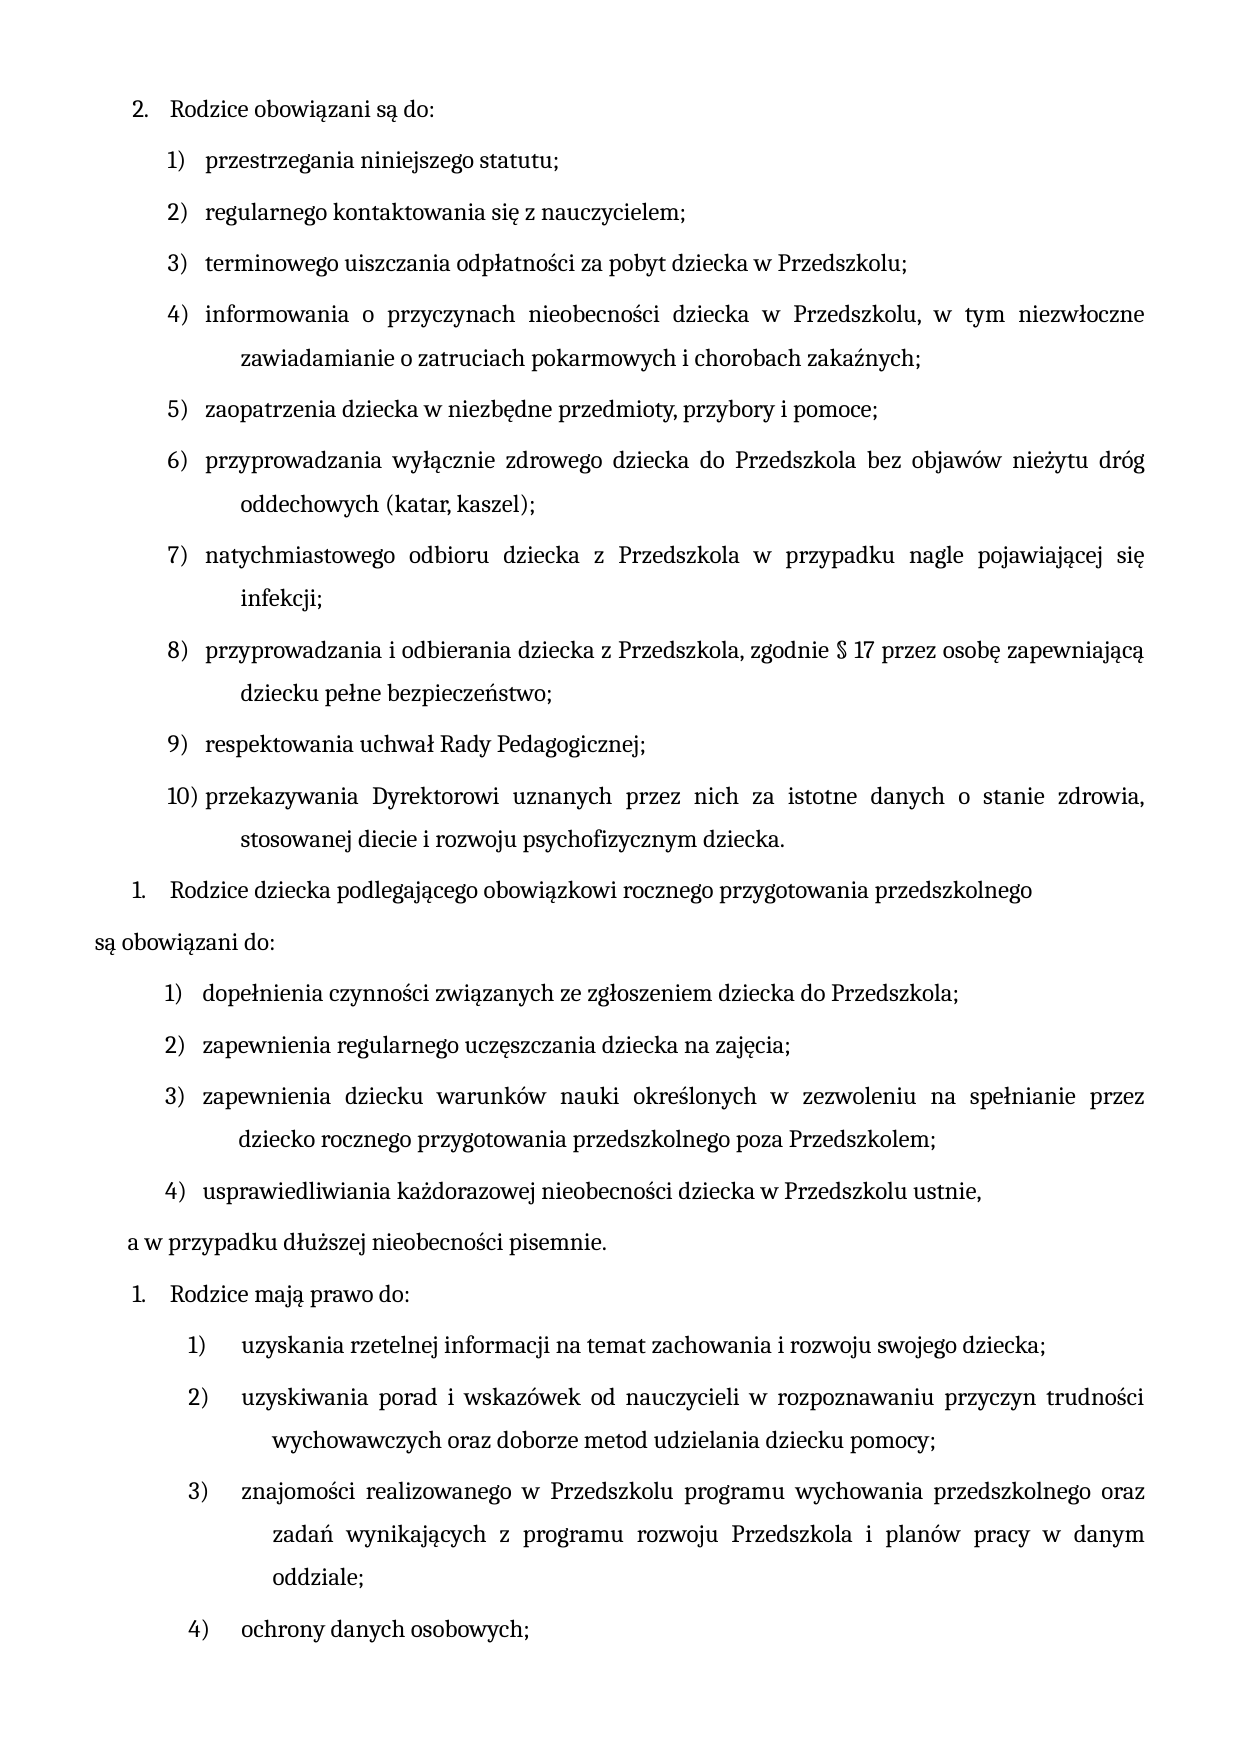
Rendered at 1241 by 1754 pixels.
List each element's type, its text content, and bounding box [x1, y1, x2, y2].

list uzyskiwania porad i wskazówek od nauczycieli w rozpoznawaniu przyczyn trudności wychowawczych oraz doborze metod udzielania dziecku pomocy; [188, 1382, 1146, 1454]
list zaopatrzenia dziecka w niezbędne przedmioty, przybory i pomoce; [167, 395, 1146, 424]
list informowania o przyczynach nieobecności dziecka w Przedszkolu, w tym niezwłoczne zawiadamianie o zatruciach pokarmowych i chorobach zakaźnych; [167, 300, 1146, 372]
list terminowego uiszczania odpłatności za pobyt dziecka w Przedszkolu; [167, 249, 1146, 278]
list Rodzice mają prawo do: [132, 1279, 1146, 1308]
list przyprowadzania i odbierania dziecka z Przedszkola, zgodnie § 17 przez osobę zapewniającą dziecku pełne bezpieczeństwo; [167, 636, 1146, 707]
list przyprowadzania wyłącznie zdrowego dziecka do Przedszkola bez objawów nieżytu dróg oddechowych (katar, kaszel); [167, 446, 1146, 518]
list respektowania uchwał Rady Pedagogicznej; [167, 730, 1146, 759]
list usprawiedliwiania każdorazowej nieobecności dziecka w Przedszkolu ustnie, [165, 1177, 1146, 1205]
list zapewnienia regularnego uczęszczania dziecka na zajęcia; [165, 1031, 1146, 1059]
list przekazywania Dyrektorowi uznanych przez nich za istotne danych o stanie zdrowia, stosowanej diecie i rozwoju psychofizycznym dziecka. [167, 782, 1146, 853]
list znajomości realizowanego w Przedszkolu programu wychowania przedszkolnego oraz zadań wynikających z programu rozwoju Przedszkola i planów pracy w danym oddziale; [188, 1477, 1146, 1592]
list Rodzice dziecka podlegającego obowiązkowi rocznego przygotowania przedszkolnego [132, 876, 1146, 905]
list natychmiastowego odbioru dziecka z Przedszkola w przypadku nagle pojawiającej się infekcji; [167, 541, 1146, 613]
list ochrony danych osobowych; [188, 1615, 1146, 1643]
list dopełnienia czynności związanych ze zgłoszeniem dziecka do Przedszkola; [165, 979, 1146, 1008]
text a w przypadku dłuższej nieobecności pisemnie. [127, 1228, 1146, 1257]
list Rodzice obowiązani są do: [132, 94, 1146, 123]
list uzyskania rzetelnej informacji na temat zachowania i rozwoju swojego dziecka; [188, 1331, 1146, 1360]
list regularnego kontaktowania się z nauczycielem; [167, 197, 1146, 226]
list zapewnienia dziecku warunków nauki określonych w zezwoleniu na spełnianie przez dziecko rocznego przygotowania przedszkolnego poza Przedszkolem; [165, 1082, 1146, 1154]
list przestrzegania niniejszego statutu; [167, 146, 1146, 175]
text są obowiązani do: [94, 928, 1146, 956]
